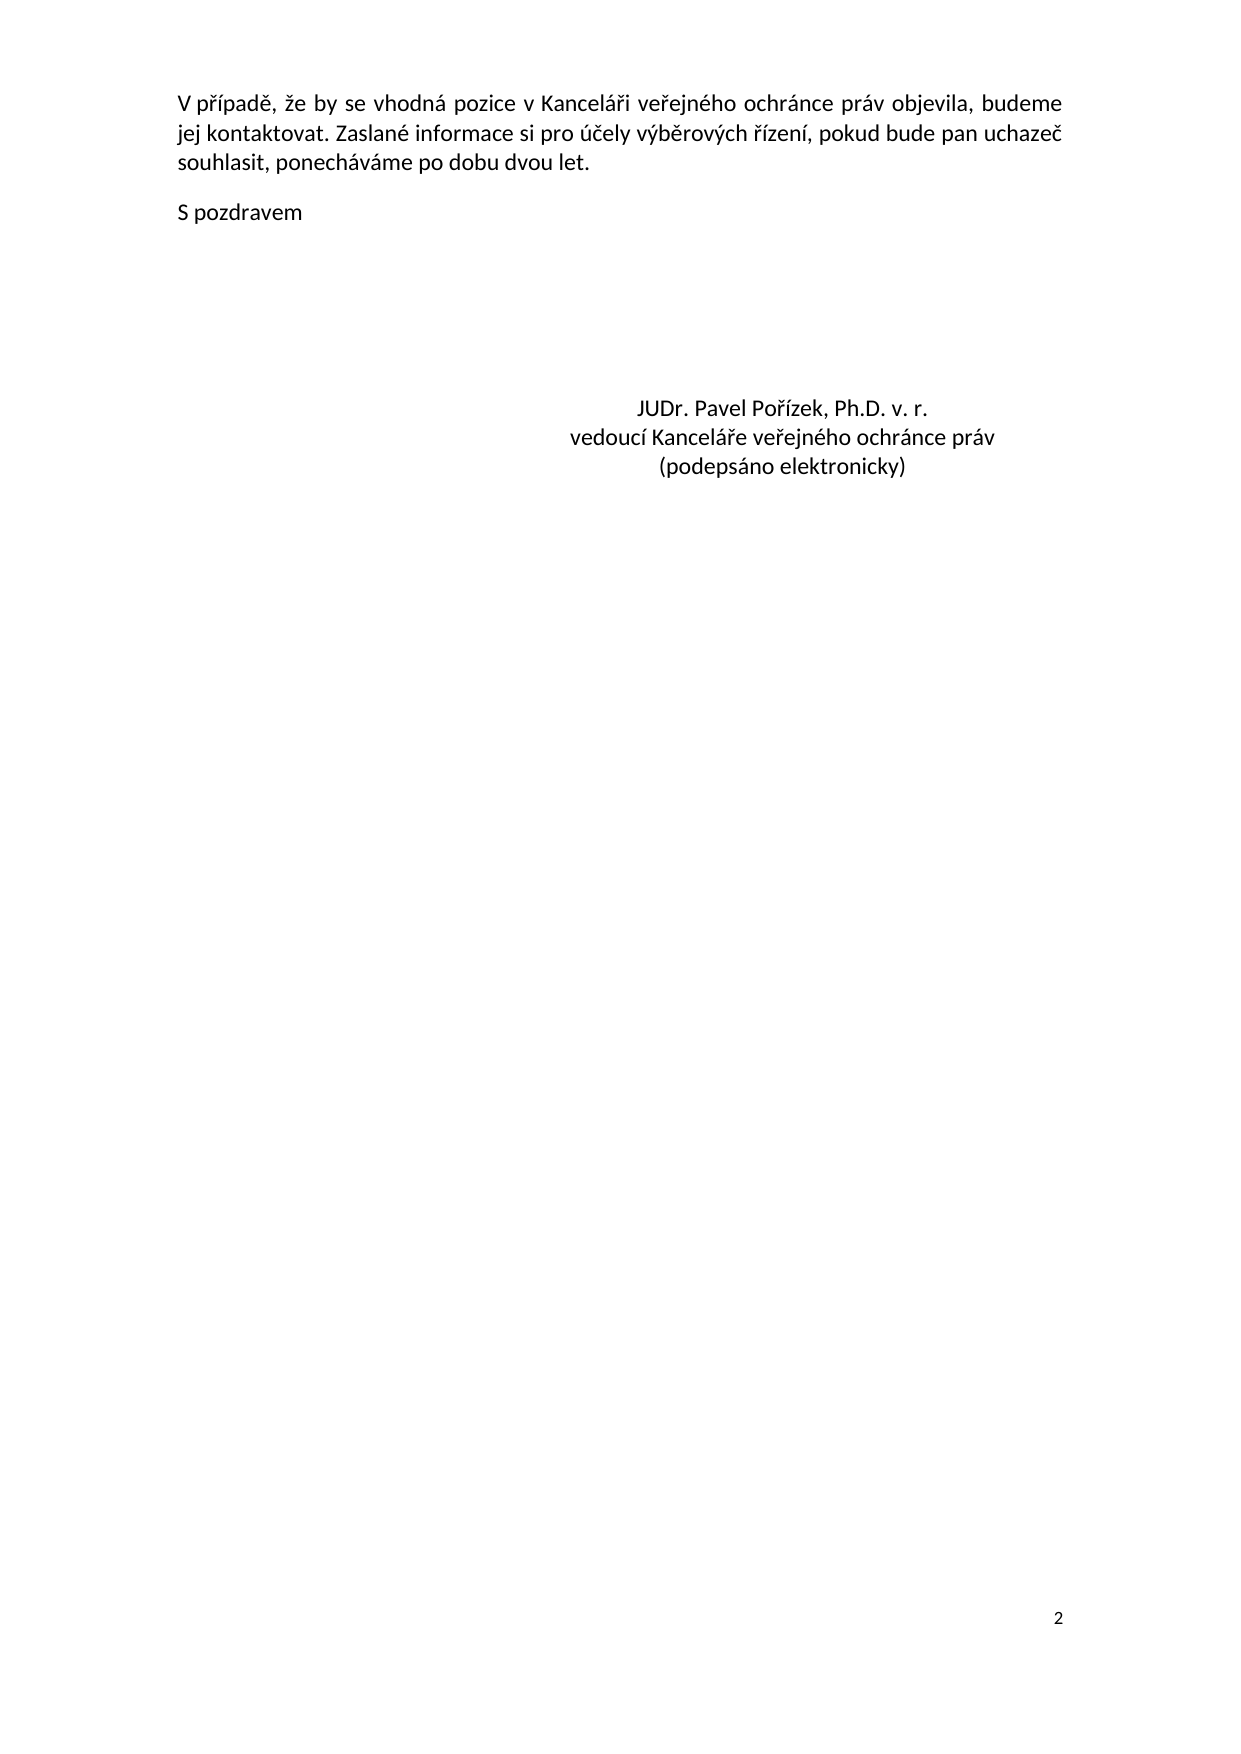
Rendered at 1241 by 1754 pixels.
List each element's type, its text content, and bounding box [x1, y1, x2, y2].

text (podepsáno elektronicky) [502, 451, 1063, 480]
text vedoucí Kanceláře veřejného ochránce práv [502, 422, 1063, 451]
text S pozdravem [177, 197, 1063, 226]
text JUDr. Pavel Pořízek, Ph.D. v. r. [502, 393, 1063, 422]
text V případě, že by se vhodná pozice v Kanceláři veřejného ochránce práv objevila, budeme jej kontaktovat. Zaslané informace si pro účely výběrových řízení, pokud bude pan uchazeč souhlasit, ponecháváme po dobu dvou let. [177, 88, 1063, 176]
